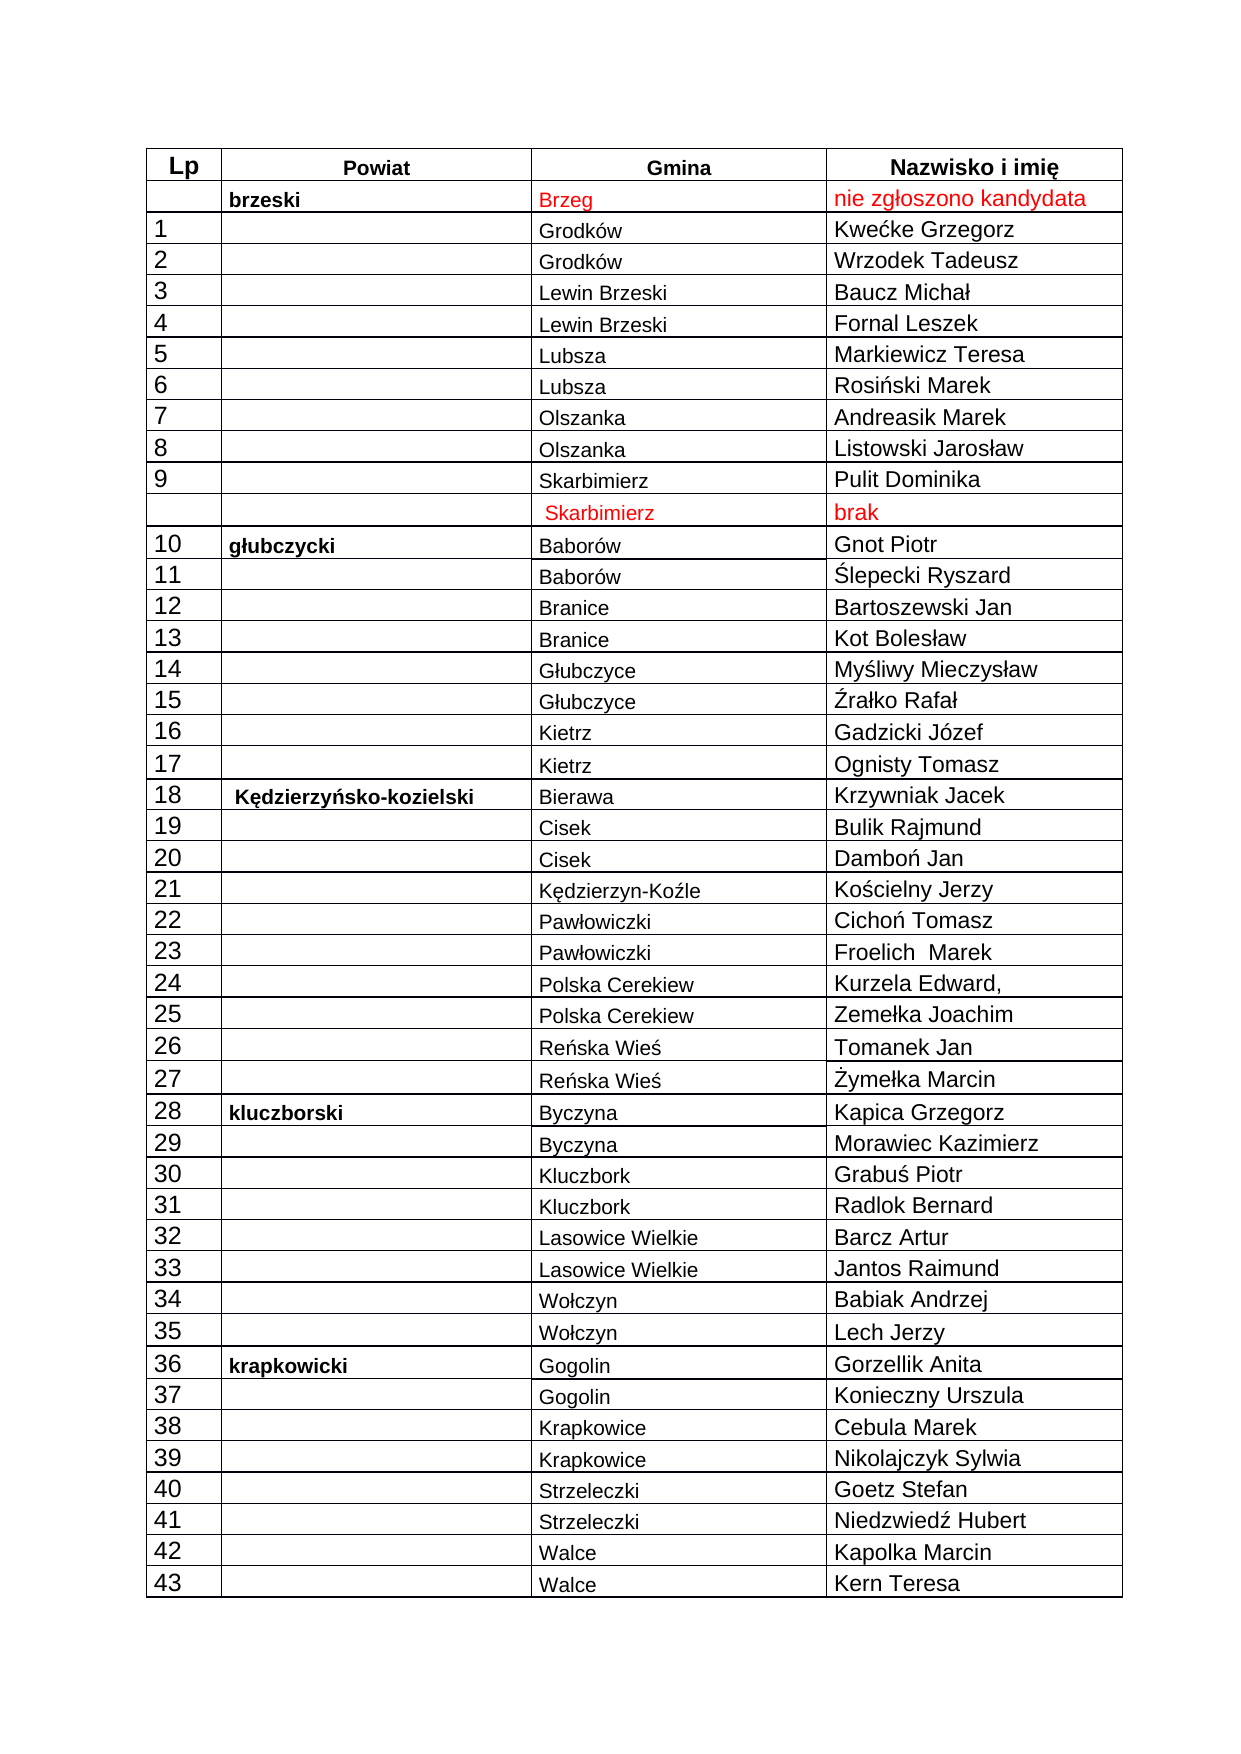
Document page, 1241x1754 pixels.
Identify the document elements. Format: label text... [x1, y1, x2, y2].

table_cell Głubczyce [532, 684, 826, 714]
table_cell [222, 904, 531, 934]
table_cell Byczyna [532, 1127, 826, 1156]
table_cell 5 [147, 338, 221, 368]
table_cell Ognisty Tomasz [827, 746, 1122, 778]
table_cell [222, 998, 531, 1028]
table_cell brak [827, 494, 1122, 525]
table_cell [222, 810, 531, 840]
table_cell [222, 1283, 531, 1313]
table_cell 32 [147, 1220, 221, 1250]
table_cell Lasowice Wielkie [532, 1220, 826, 1250]
table_cell Strzeleczki [532, 1473, 826, 1503]
table_cell brzeski [222, 181, 531, 211]
table_cell 13 [147, 621, 221, 651]
table_cell Cisek [532, 841, 826, 871]
table_cell [222, 1473, 531, 1503]
table_header Lp [147, 149, 221, 180]
table_cell Walce [532, 1535, 826, 1565]
table_cell Bulik Rajmund [827, 810, 1122, 840]
table_cell [222, 841, 531, 871]
table_cell Zemełka Joachim [827, 998, 1122, 1028]
table_cell [222, 746, 531, 778]
table_cell Kluczbork [532, 1189, 826, 1219]
table_cell Olszanka [532, 431, 826, 461]
table_cell Ślepecki Ryszard [827, 559, 1122, 589]
table_cell [222, 935, 531, 965]
table_cell 36 [147, 1347, 221, 1378]
table_cell Kietrz [532, 715, 826, 745]
table_cell [222, 966, 531, 996]
table_cell 27 [147, 1061, 221, 1093]
table_cell Markiewicz Teresa [827, 338, 1122, 368]
table_cell Skarbimierz [532, 463, 826, 493]
table_cell Babiak Andrzej [827, 1283, 1122, 1313]
table_cell [222, 1504, 531, 1534]
table_cell 26 [147, 1029, 221, 1060]
table_cell Lewin Brzeski [532, 275, 826, 305]
table_cell [147, 181, 221, 211]
table_cell Lewin Brzeski [532, 306, 826, 336]
table_cell Polska Cerekiew [532, 998, 826, 1028]
table_cell Wrzodek Tadeusz [827, 244, 1122, 274]
table_cell 22 [147, 904, 221, 934]
table_cell [222, 559, 531, 589]
table_cell Branice [532, 621, 826, 651]
table_cell Froelich Marek [827, 935, 1122, 965]
table_cell Cebula Marek [827, 1410, 1122, 1440]
table_cell Grodków [532, 244, 826, 274]
table_cell 23 [147, 935, 221, 965]
table_cell 30 [147, 1158, 221, 1188]
table_cell Cisek [532, 810, 826, 840]
table_cell 10 [147, 527, 221, 558]
table_cell [222, 463, 531, 493]
table_cell Gnot Piotr [827, 527, 1122, 558]
table_header Powiat [222, 149, 531, 180]
table_cell Krzywniak Jacek [827, 780, 1122, 809]
table_cell Damboń Jan [827, 841, 1122, 871]
table_cell [222, 1535, 531, 1565]
table_cell Brzeg [532, 181, 826, 211]
table_cell Lasowice Wielkie [532, 1251, 826, 1281]
table_cell Kędzierzyńsko-kozielski [222, 780, 531, 809]
table_cell [222, 1441, 531, 1471]
table_cell Baborów [532, 527, 826, 558]
table_cell [222, 306, 531, 336]
table_cell 15 [147, 684, 221, 714]
table_cell [222, 590, 531, 620]
table_cell 42 [147, 1535, 221, 1565]
table_cell 41 [147, 1504, 221, 1534]
table_cell Strzeleczki [532, 1504, 826, 1534]
table_cell [147, 494, 221, 525]
table_header Nazwisko i imię [827, 149, 1122, 180]
table_cell 14 [147, 653, 221, 683]
table_cell Grodków [532, 213, 826, 243]
table_cell Gogolin [532, 1380, 826, 1409]
table_cell 35 [147, 1314, 221, 1345]
table_cell [222, 1251, 531, 1281]
table_cell Radlok Bernard [827, 1189, 1122, 1219]
table_cell 11 [147, 559, 221, 589]
table_cell 3 [147, 275, 221, 305]
table_cell [222, 400, 531, 430]
table_cell Cichoń Tomasz [827, 904, 1122, 934]
table_cell 12 [147, 590, 221, 620]
table_cell [222, 684, 531, 714]
table_cell [222, 1566, 531, 1596]
table_cell [222, 1158, 531, 1188]
table_cell Lubsza [532, 369, 826, 399]
table_cell 33 [147, 1251, 221, 1281]
table_cell Goetz Stefan [827, 1473, 1122, 1503]
table_cell Kietrz [532, 746, 826, 778]
table_cell Kwećke Grzegorz [827, 213, 1122, 243]
table_cell Gorzellik Anita [827, 1347, 1122, 1378]
table_cell Nikolajczyk Sylwia [827, 1441, 1122, 1471]
table_cell [222, 1410, 531, 1440]
table_cell 19 [147, 810, 221, 840]
table_cell nie zgłoszono kandydata [827, 181, 1122, 211]
table_cell 28 [147, 1095, 221, 1125]
table_cell [222, 369, 531, 399]
table_cell Branice [532, 590, 826, 620]
table_cell Pawłowiczki [532, 935, 826, 965]
table_cell Fornal Leszek [827, 306, 1122, 336]
table_cell [222, 653, 531, 683]
table_cell Źrałko Rafał [827, 684, 1122, 714]
table_cell Kluczbork [532, 1158, 826, 1188]
table_cell Pulit Dominika [827, 463, 1122, 493]
table_header Gmina [532, 149, 826, 180]
table_cell Głubczyce [532, 653, 826, 683]
table_cell 31 [147, 1189, 221, 1219]
table_cell [222, 1220, 531, 1250]
table_cell 1 [147, 213, 221, 243]
table_cell Kern Teresa [827, 1566, 1122, 1596]
table_cell Listowski Jarosław [827, 431, 1122, 461]
table_cell Kędzierzyn-Koźle [532, 873, 826, 903]
table_cell Walce [532, 1566, 826, 1596]
table_cell [222, 244, 531, 274]
table_cell [222, 338, 531, 368]
table_cell 2 [147, 244, 221, 274]
table_cell [222, 275, 531, 305]
table_cell [222, 1126, 531, 1156]
table_cell Kurzela Edward, [827, 966, 1122, 996]
table_cell Pawłowiczki [532, 904, 826, 934]
table_cell Tomanek Jan [827, 1029, 1122, 1060]
table_cell 38 [147, 1410, 221, 1440]
table_cell Barcz Artur [827, 1220, 1122, 1250]
table_cell 39 [147, 1441, 221, 1471]
table_cell 21 [147, 873, 221, 903]
table_cell Krapkowice [532, 1410, 826, 1440]
table_cell 9 [147, 463, 221, 493]
table_cell 34 [147, 1283, 221, 1313]
table_cell 6 [147, 369, 221, 399]
table_cell [222, 1314, 531, 1345]
table_cell 24 [147, 966, 221, 996]
table_cell Kapica Grzegorz [827, 1095, 1122, 1125]
table_cell Żymełka Marcin [827, 1062, 1122, 1093]
table_cell Jantos Raimund [827, 1251, 1122, 1281]
table_cell Wołczyn [532, 1314, 826, 1345]
table_cell 29 [147, 1126, 221, 1156]
table_cell [222, 213, 531, 243]
table_cell 20 [147, 841, 221, 871]
table_cell Gogolin [532, 1347, 826, 1378]
table_cell Bierawa [532, 780, 826, 809]
table_cell Reńska Wieś [532, 1061, 826, 1093]
table_cell Grabuś Piotr [827, 1158, 1122, 1188]
table_cell 8 [147, 431, 221, 461]
table_cell Myśliwy Mieczysław [827, 653, 1122, 683]
table_cell głubczycki [222, 527, 531, 558]
table_cell Olszanka [532, 400, 826, 430]
table_cell Lech Jerzy [827, 1314, 1122, 1345]
table_cell [222, 1061, 531, 1093]
table_cell Lubsza [532, 338, 826, 368]
table_cell 37 [147, 1379, 221, 1409]
table_cell Kot Bolesław [827, 621, 1122, 651]
table_cell Baborów [532, 560, 826, 589]
table_cell Skarbimierz [532, 494, 826, 525]
table_cell 40 [147, 1473, 221, 1503]
table_cell 4 [147, 306, 221, 336]
table_cell [222, 1189, 531, 1219]
table_cell Polska Cerekiew [532, 966, 826, 996]
table_cell [222, 494, 531, 525]
table_cell 25 [147, 998, 221, 1028]
table_cell Byczyna [532, 1095, 826, 1125]
table_cell krapkowicki [222, 1347, 531, 1378]
table_cell Baucz Michał [827, 275, 1122, 305]
table_cell [222, 621, 531, 651]
table_cell Niedzwiedź Hubert [827, 1504, 1122, 1534]
table_cell Andreasik Marek [827, 400, 1122, 430]
table_cell 43 [147, 1566, 221, 1596]
table_cell Bartoszewski Jan [827, 590, 1122, 620]
table_cell kluczborski [222, 1095, 531, 1125]
table_cell [222, 1029, 531, 1060]
table_cell [222, 715, 531, 745]
table_cell 7 [147, 400, 221, 430]
table_cell Konieczny Urszula [827, 1380, 1122, 1409]
table_cell Kościelny Jerzy [827, 873, 1122, 903]
table_cell [222, 873, 531, 903]
table_cell Reńska Wieś [532, 1029, 826, 1060]
table_cell Wołczyn [532, 1283, 826, 1313]
table_cell 17 [147, 746, 221, 778]
table_cell Kapolka Marcin [827, 1535, 1122, 1565]
table_cell [222, 431, 531, 461]
table_cell [222, 1379, 531, 1409]
table_cell Morawiec Kazimierz [827, 1126, 1122, 1156]
table_cell Krapkowice [532, 1441, 826, 1471]
table_cell 16 [147, 715, 221, 745]
table_cell 18 [147, 780, 221, 809]
table_cell Rosiński Marek [827, 369, 1122, 399]
table_cell Gadzicki Józef [827, 715, 1122, 745]
